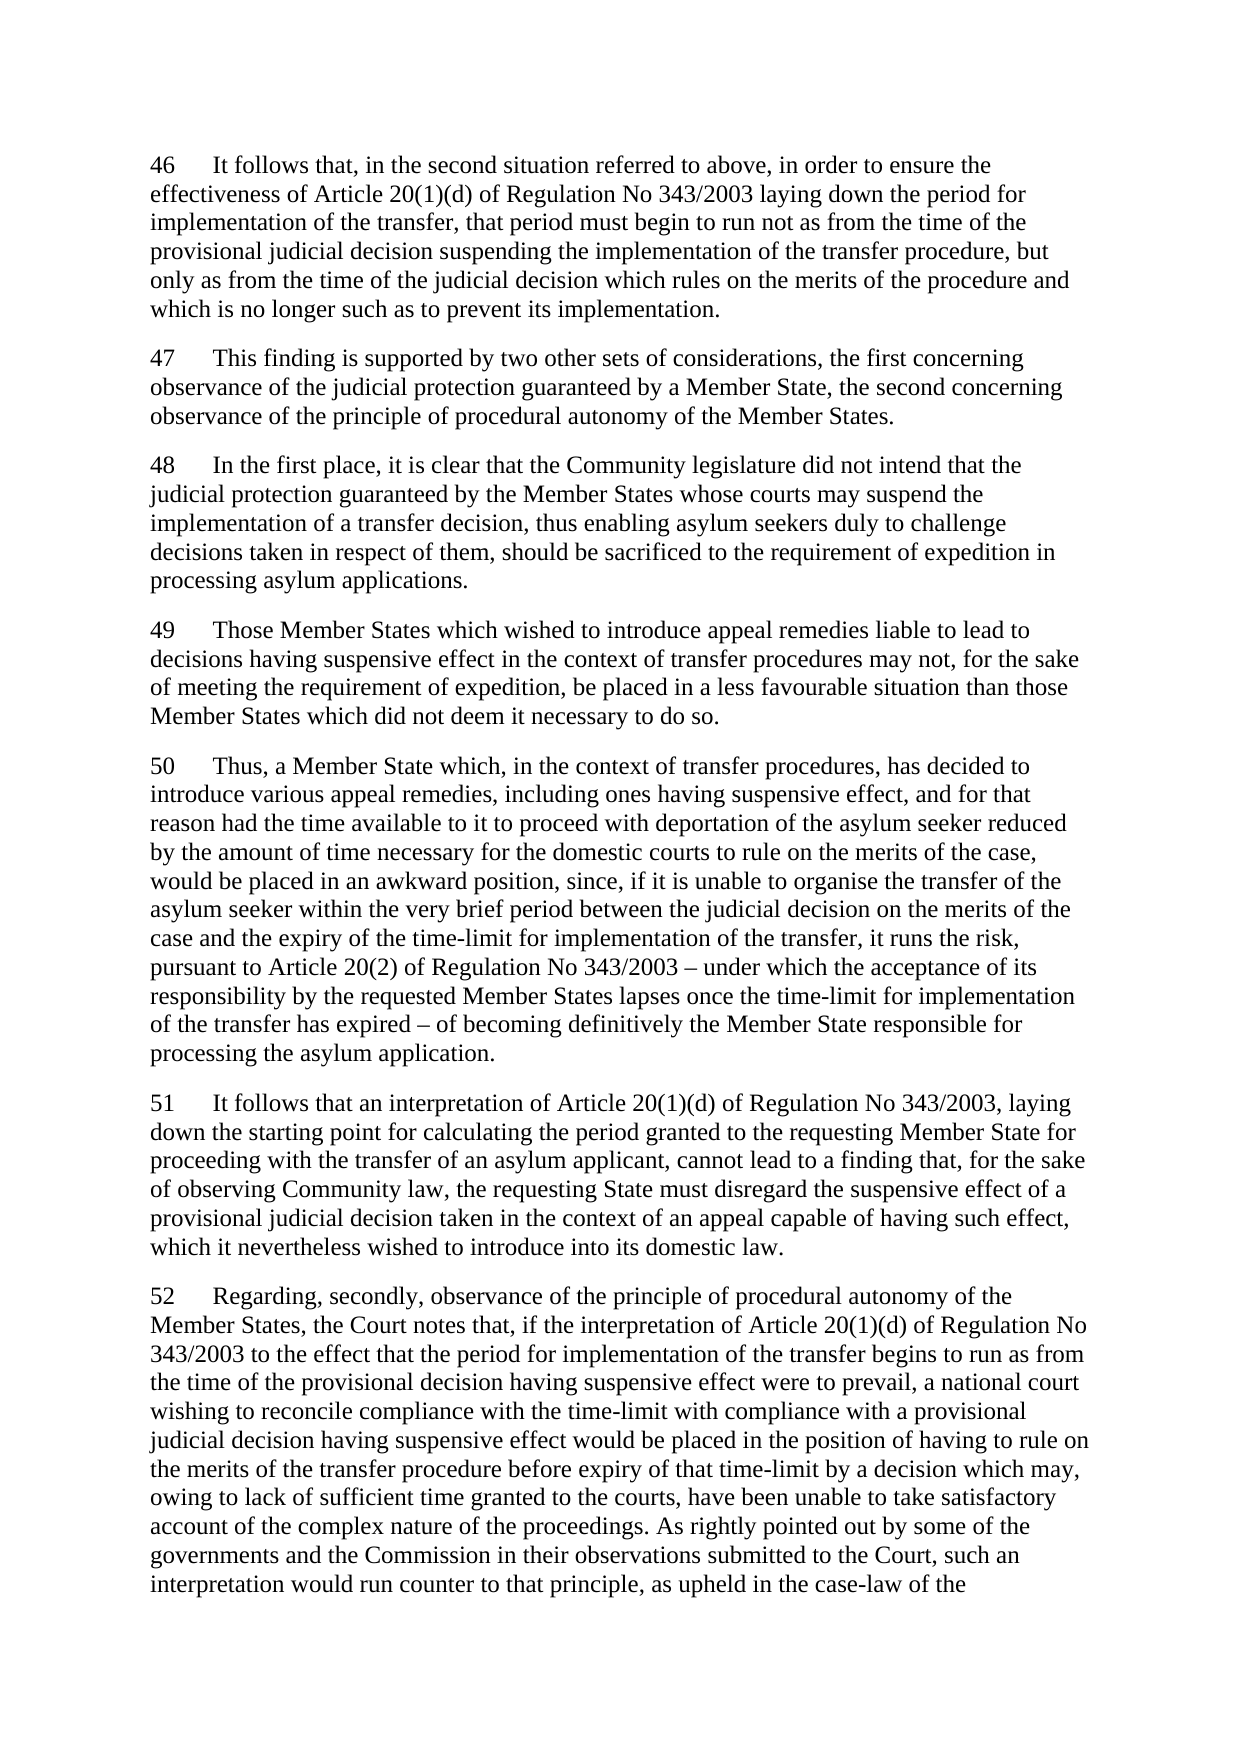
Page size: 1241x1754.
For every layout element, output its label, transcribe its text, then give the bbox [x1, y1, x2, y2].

text 49 Those Member States which wished to introduce appeal remedies liable to lead to decisions having suspensive effect in the context of transfer procedures may not, for the sake of meeting the requirement of expedition, be placed in a less favourable situation than those Member States which did not deem it necessary to do so. [150, 615, 1090, 730]
text 50 Thus, a Member State which, in the context of transfer procedures, has decided to introduce various appeal remedies, including ones having suspensive effect, and for that reason had the time available to it to proceed with deportation of the asylum seeker reduced by the amount of time necessary for the domestic courts to rule on the merits of the case, would be placed in an awkward position, since, if it is unable to organise the transfer of the asylum seeker within the very brief period between the judicial decision on the merits of the case and the expiry of the time-limit for implementation of the transfer, it runs the risk, pursuant to Article 20(2) of Regulation No 343/2003 – under which the acceptance of its responsibility by the requested Member States lapses once the time-limit for implementation of the transfer has expired – of becoming definitively the Member State responsible for processing the asylum application. [150, 751, 1090, 1067]
text 48 In the first place, it is clear that the Community legislature did not intend that the judicial protection guaranteed by the Member States whose courts may suspend the implementation of a transfer decision, thus enabling asylum seekers duly to challenge decisions taken in respect of them, should be sacrificed to the requirement of expedition in processing asylum applications. [150, 450, 1090, 594]
text 51 It follows that an interpretation of Article 20(1)(d) of Regulation No 343/2003, laying down the starting point for calculating the period granted to the requesting Member State for proceeding with the transfer of an asylum applicant, cannot lead to a finding that, for the sake of observing Community law, the requesting State must disregard the suspensive effect of a provisional judicial decision taken in the context of an appeal capable of having such effect, which it nevertheless wished to introduce into its domestic law. [150, 1088, 1090, 1260]
text 47 This finding is supported by two other sets of considerations, the first concerning observance of the judicial protection guaranteed by a Member State, the second concerning observance of the principle of procedural autonomy of the Member States. [150, 343, 1090, 429]
text 46 It follows that, in the second situation referred to above, in order to ensure the effectiveness of Article 20(1)(d) of Regulation No 343/2003 laying down the period for implementation of the transfer, that period must begin to run not as from the time of the provisional judicial decision suspending the implementation of the transfer procedure, but only as from the time of the judicial decision which rules on the merits of the procedure and which is no longer such as to prevent its implementation. [150, 150, 1090, 322]
text 52 Regarding, secondly, observance of the principle of procedural autonomy of the Member States, the Court notes that, if the interpretation of Article 20(1)(d) of Regulation No 343/2003 to the effect that the period for implementation of the transfer begins to run as from the time of the provisional decision having suspensive effect were to prevail, a national court wishing to reconcile compliance with the time-limit with compliance with a provisional judicial decision having suspensive effect would be placed in the position of having to rule on the merits of the transfer procedure before expiry of that time-limit by a decision which may, owing to lack of sufficient time granted to the courts, have been unable to take satisfactory account of the complex nature of the proceedings. As rightly pointed out by some of the governments and the Commission in their observations submitted to the Court, such an interpretation would run counter to that principle, as upheld in the case-law of the [150, 1281, 1090, 1597]
